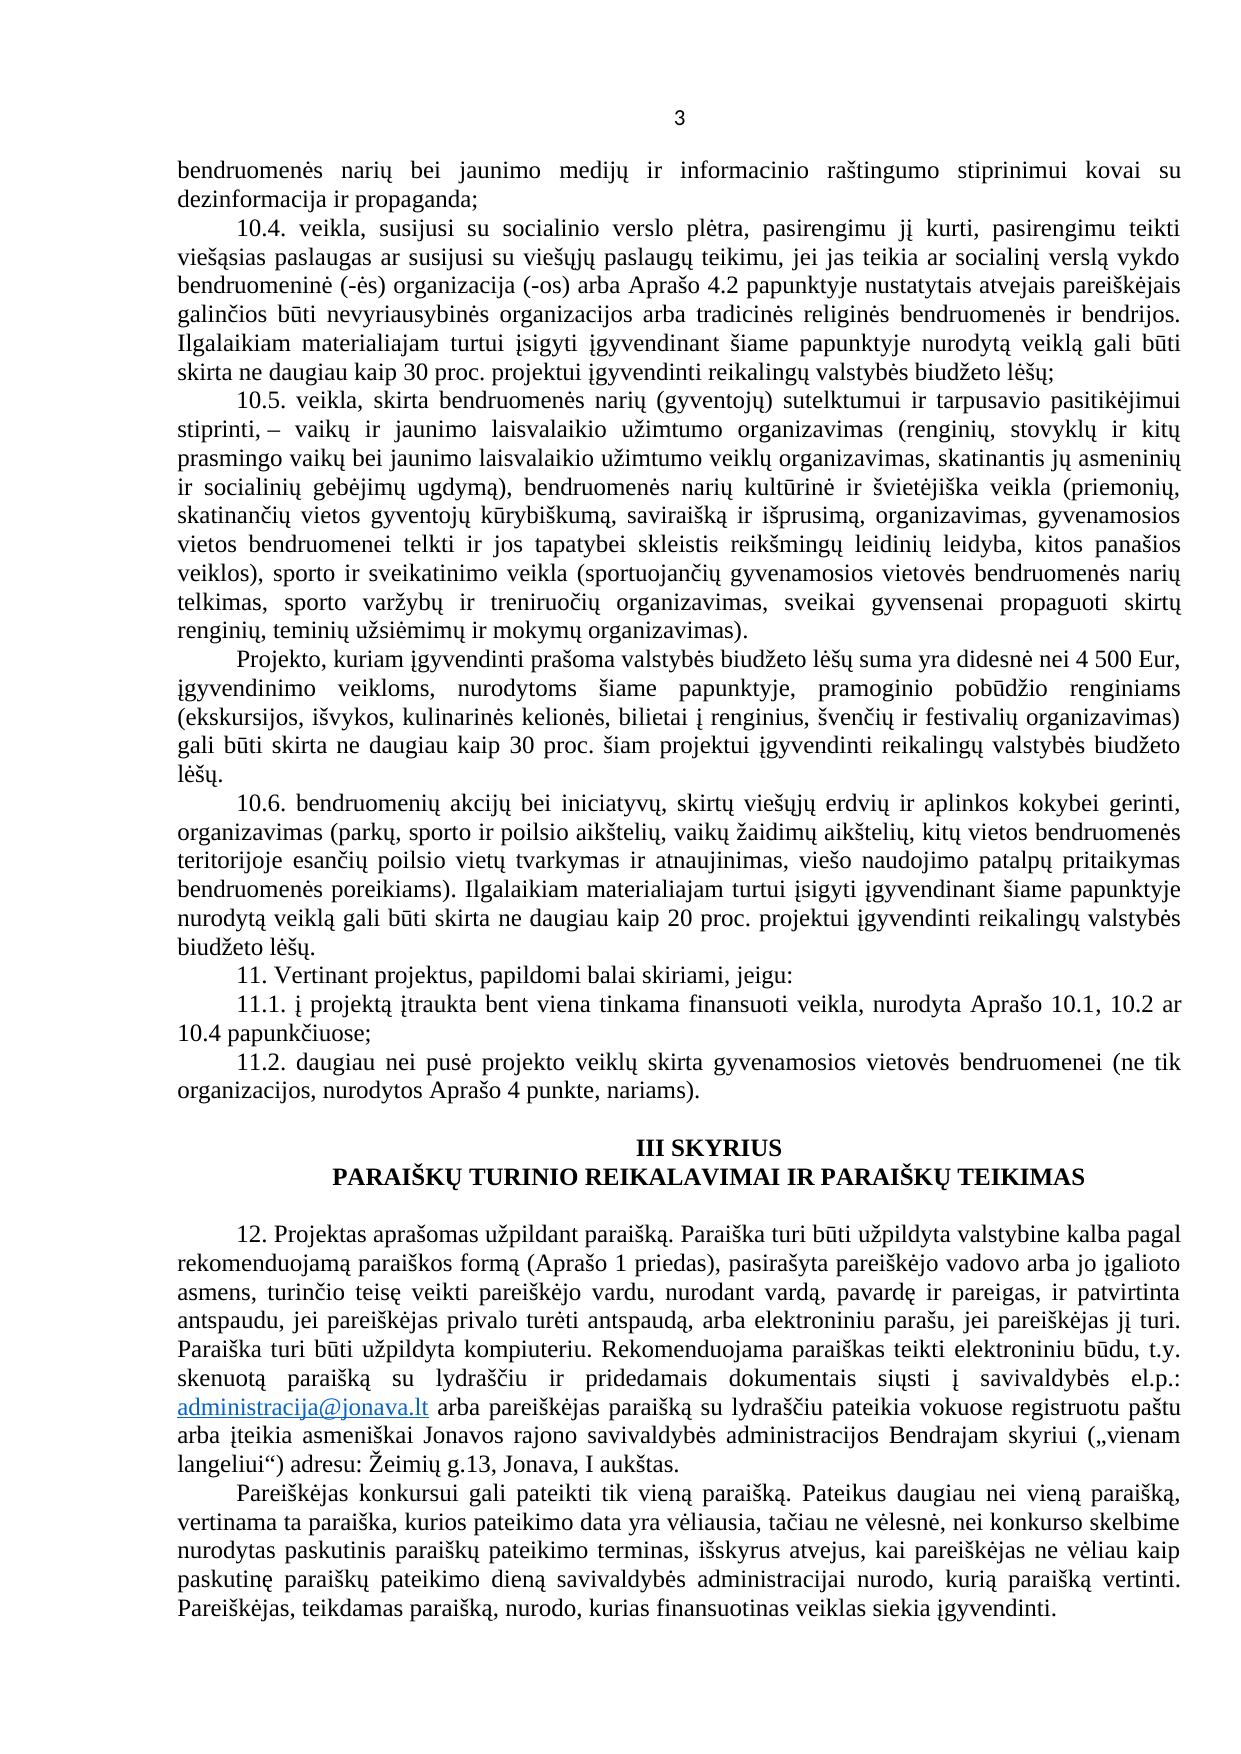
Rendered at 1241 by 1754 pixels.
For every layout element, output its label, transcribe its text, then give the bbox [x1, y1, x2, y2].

text 10.6. bendruomenių akcijų bei iniciatyvų, skirtų viešųjų erdvių ir aplinkos kokybei gerinti, organizavimas (parkų, sporto ir poilsio aikštelių, vaikų žaidimų aikštelių, kitų vietos bendruomenės teritorijoje esančių poilsio vietų tvarkymas ir atnaujinimas, viešo naudojimo patalpų pritaikymas bendruomenės poreikiams). Ilgalaikiam materialiajam turtui įsigyti įgyvendinant šiame papunktyje nurodytą veiklą gali būti skirta ne daugiau kaip 20 proc. projektui įgyvendinti reikalingų valstybės biudžeto lėšų. [177, 788, 1182, 961]
text III SKYRIUS [177, 1133, 1182, 1162]
text 11. Vertinant projektus, papildomi balai skiriami, jeigu: [177, 961, 1182, 989]
text Pareiškėjas konkursui gali pateikti tik vieną paraišką. Pateikus daugiau nei vieną paraišką, vertinama ta paraiška, kurios pateikimo data yra vėliausia, tačiau ne vėlesnė, nei konkurso skelbime nurodytas paskutinis paraiškų pateikimo terminas, išskyrus atvejus, kai pareiškėjas ne vėliau kaip paskutinę paraiškų pateikimo dieną savivaldybės administracijai nurodo, kurią paraišką vertinti. Pareiškėjas, teikdamas paraišką, nurodo, kurias finansuotinas veiklas siekia įgyvendinti. [177, 1478, 1182, 1622]
text 11.1. į projektą įtraukta bent viena tinkama finansuoti veikla, nurodyta Aprašo 10.1, 10.2 ar 10.4 papunkčiuose; [177, 989, 1182, 1047]
text 10.4. veikla, susijusi su socialinio verslo plėtra, pasirengimu jį kurti, pasirengimu teikti viešąsias paslaugas ar susijusi su viešųjų paslaugų teikimu, jei jas teikia ar socialinį verslą vykdo bendruomeninė (-ės) organizacija (-os) arba Aprašo 4.2 papunktyje nustatytais atvejais pareiškėjais galinčios būti nevyriausybinės organizacijos arba tradicinės religinės bendruomenės ir bendrijos. Ilgalaikiam materialiajam turtui įsigyti įgyvendinant šiame papunktyje nurodytą veiklą gali būti skirta ne daugiau kaip 30 proc. projektui įgyvendinti reikalingų valstybės biudžeto lėšų; [177, 213, 1182, 386]
text 12. Projektas aprašomas užpildant paraišką. Paraiška turi būti užpildyta valstybine kalba pagal rekomenduojamą paraiškos formą (Aprašo 1 priedas), pasirašyta pareiškėjo vadovo arba jo įgalioto asmens, turinčio teisę veikti pareiškėjo vardu, nurodant vardą, pavardę ir pareigas, ir patvirtinta antspaudu, jei pareiškėjas privalo turėti antspaudą, arba elektroniniu parašu, jei pareiškėjas jį turi. Paraiška turi būti užpildyta kompiuteriu. Rekomenduojama paraiškas teikti elektroniniu būdu, t.y. skenuotą paraišką su lydraščiu ir pridedamais dokumentais siųsti į savivaldybės el.p.: administracija@jonava.lt arba pareiškėjas paraišką su lydraščiu pateikia vokuose registruotu paštu arba įteikia asmeniškai Jonavos rajono savivaldybės administracijos Bendrajam skyriui („vienam langeliui“) adresu: Žeimių g.13, Jonava, I aukštas. [177, 1219, 1182, 1478]
text 11.2. daugiau nei pusė projekto veiklų skirta gyvenamosios vietovės bendruomenei (ne tik organizacijos, nurodytos Aprašo 4 punkte, nariams). [177, 1047, 1182, 1104]
text bendruomenės narių bei jaunimo medijų ir informacinio raštingumo stiprinimui kovai su dezinformacija ir propaganda; [177, 156, 1182, 213]
text Projekto, kuriam įgyvendinti prašoma valstybės biudžeto lėšų suma yra didesnė nei 4 500 Eur, įgyvendinimo veikloms, nurodytoms šiame papunktyje, pramoginio pobūdžio renginiams (ekskursijos, išvykos, kulinarinės kelionės, bilietai į renginius, švenčių ir festivalių organizavimas) gali būti skirta ne daugiau kaip 30 proc. šiam projektui įgyvendinti reikalingų valstybės biudžeto lėšų. [177, 644, 1182, 788]
text PARAIŠKŲ TURINIO REIKALAVIMAI IR PARAIŠKŲ TEIKIMAS [177, 1162, 1182, 1191]
text 10.5. veikla, skirta bendruomenės narių (gyventojų) sutelktumui ir tarpusavio pasitikėjimui stiprinti, – vaikų ir jaunimo laisvalaikio užimtumo organizavimas (renginių, stovyklų ir kitų prasmingo vaikų bei jaunimo laisvalaikio užimtumo veiklų organizavimas, skatinantis jų asmeninių ir socialinių gebėjimų ugdymą), bendruomenės narių kultūrinė ir švietėjiška veikla (priemonių, skatinančių vietos gyventojų kūrybiškumą, saviraišką ir išprusimą, organizavimas, gyvenamosios vietos bendruomenei telkti ir jos tapatybei skleistis reikšmingų leidinių leidyba, kitos panašios veiklos), sporto ir sveikatinimo veikla (sportuojančių gyvenamosios vietovės bendruomenės narių telkimas, sporto varžybų ir treniruočių organizavimas, sveikai gyvensenai propaguoti skirtų renginių, teminių užsiėmimų ir mokymų organizavimas). [177, 386, 1182, 644]
